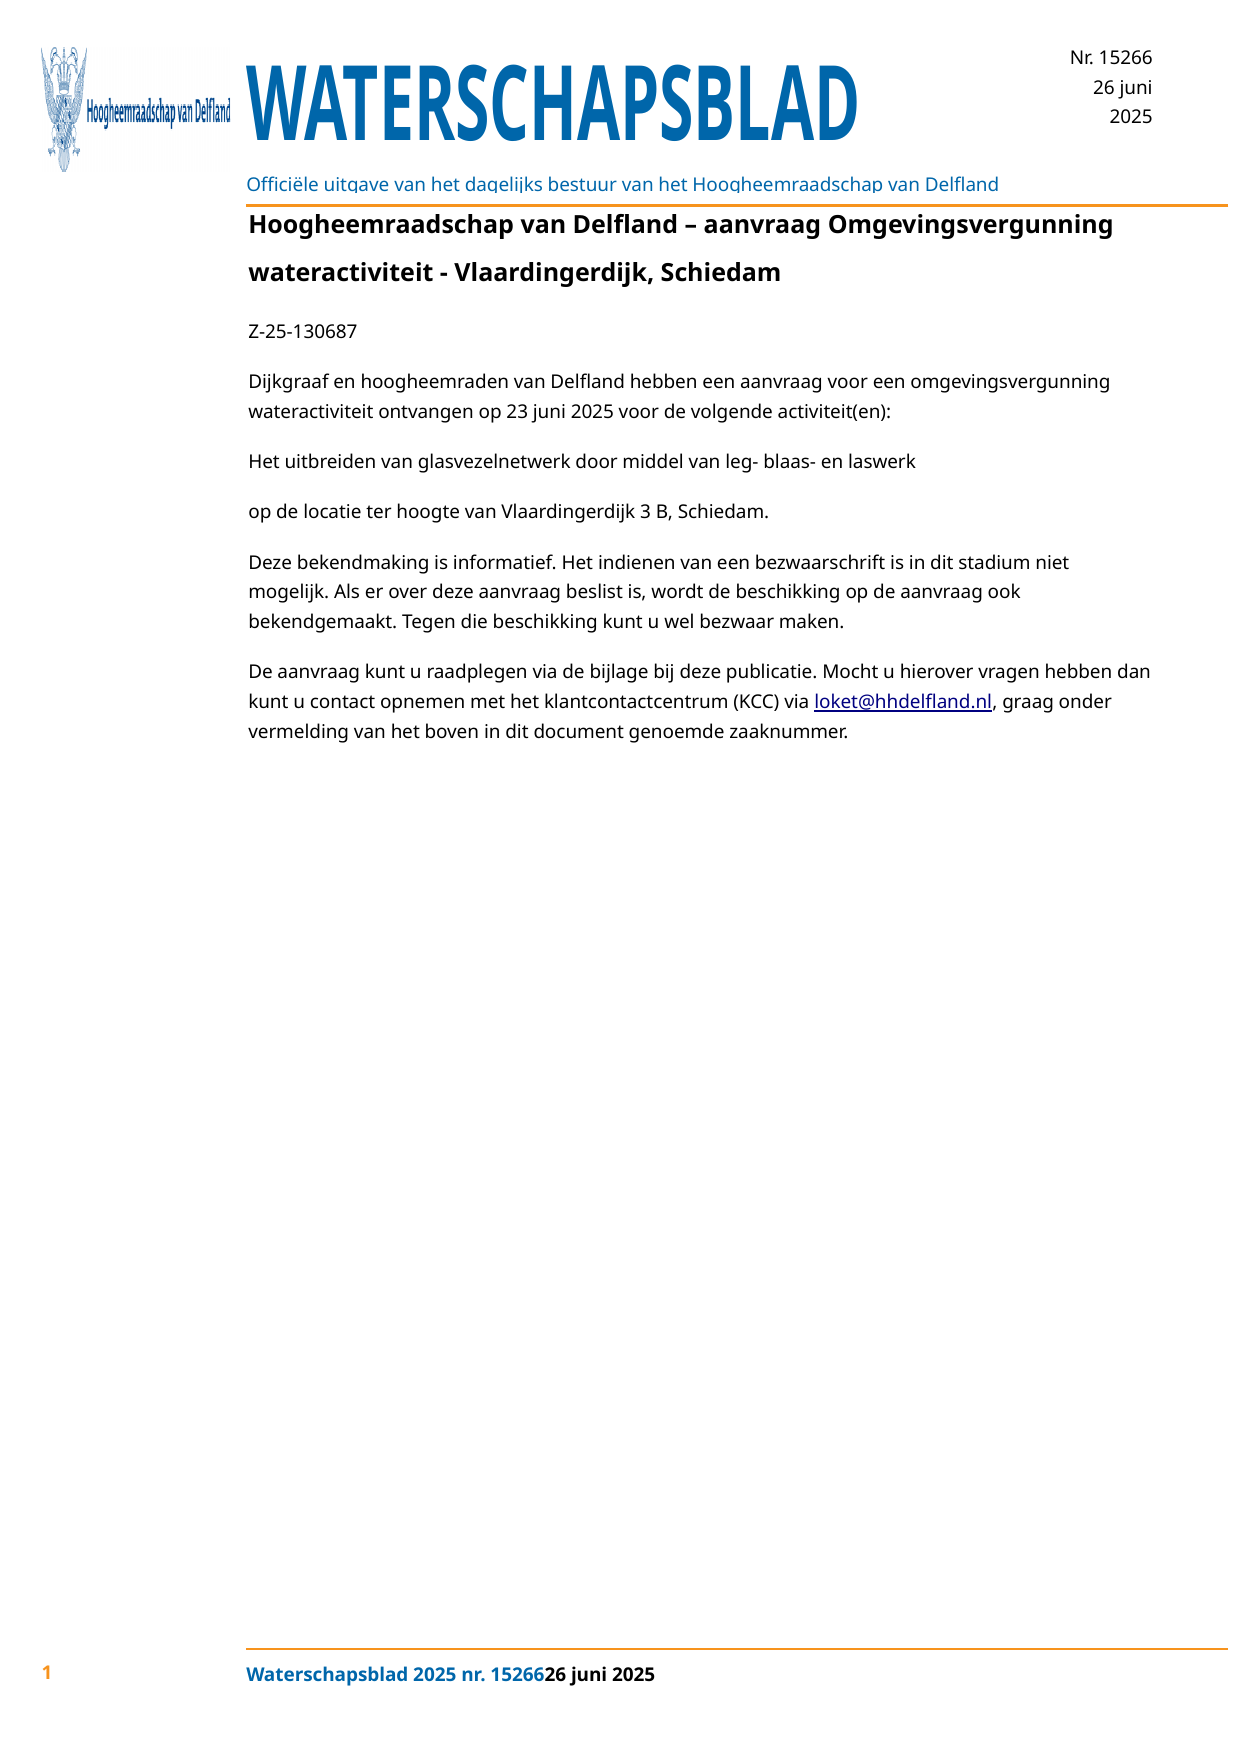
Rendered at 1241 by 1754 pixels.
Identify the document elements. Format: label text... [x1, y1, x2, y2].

text Hoogheemraadschap van Delfland – aanvraag Omgevingsvergunning wateractiviteit - Vlaardingerdijk, Schiedam [248, 207, 1152, 288]
text De aanvraag kunt u raadplegen via de bijlage bij deze publicatie. Mocht u hierover vragen hebben dan kunt u contact opnemen met het klantcontactcentrum (KCC) via loket@hhdelfland.nl, graag onder vermelding van het boven in dit document genoemde zaaknummer. [248, 659, 1152, 744]
text Het uitbreiden van glasvezelnetwerk door middel van leg- blaas- en laswerk [248, 448, 1152, 474]
text Deze bekendmaking is informatief. Het indienen van een bezwaarschrift is in dit stadium niet mogelijk. Als er over deze aanvraag beslist is, wordt de beschikking op de aanvraag ook bekendgemaakt. Tegen die beschikking kunt u wel bezwaar maken. [248, 549, 1152, 634]
text Z-25-130687 [248, 318, 1152, 344]
text op de locatie ter hoogte van Vlaardingerdijk 3 B, Schiedam. [248, 499, 1152, 524]
picture [41, 47, 231, 172]
text Dijkgraaf en hoogheemraden van Delfland hebben een aanvraag voor een omgevingsvergunning wateractiviteit ontvangen op 23 juni 2025 voor de volgende activiteit(en): [248, 368, 1152, 424]
